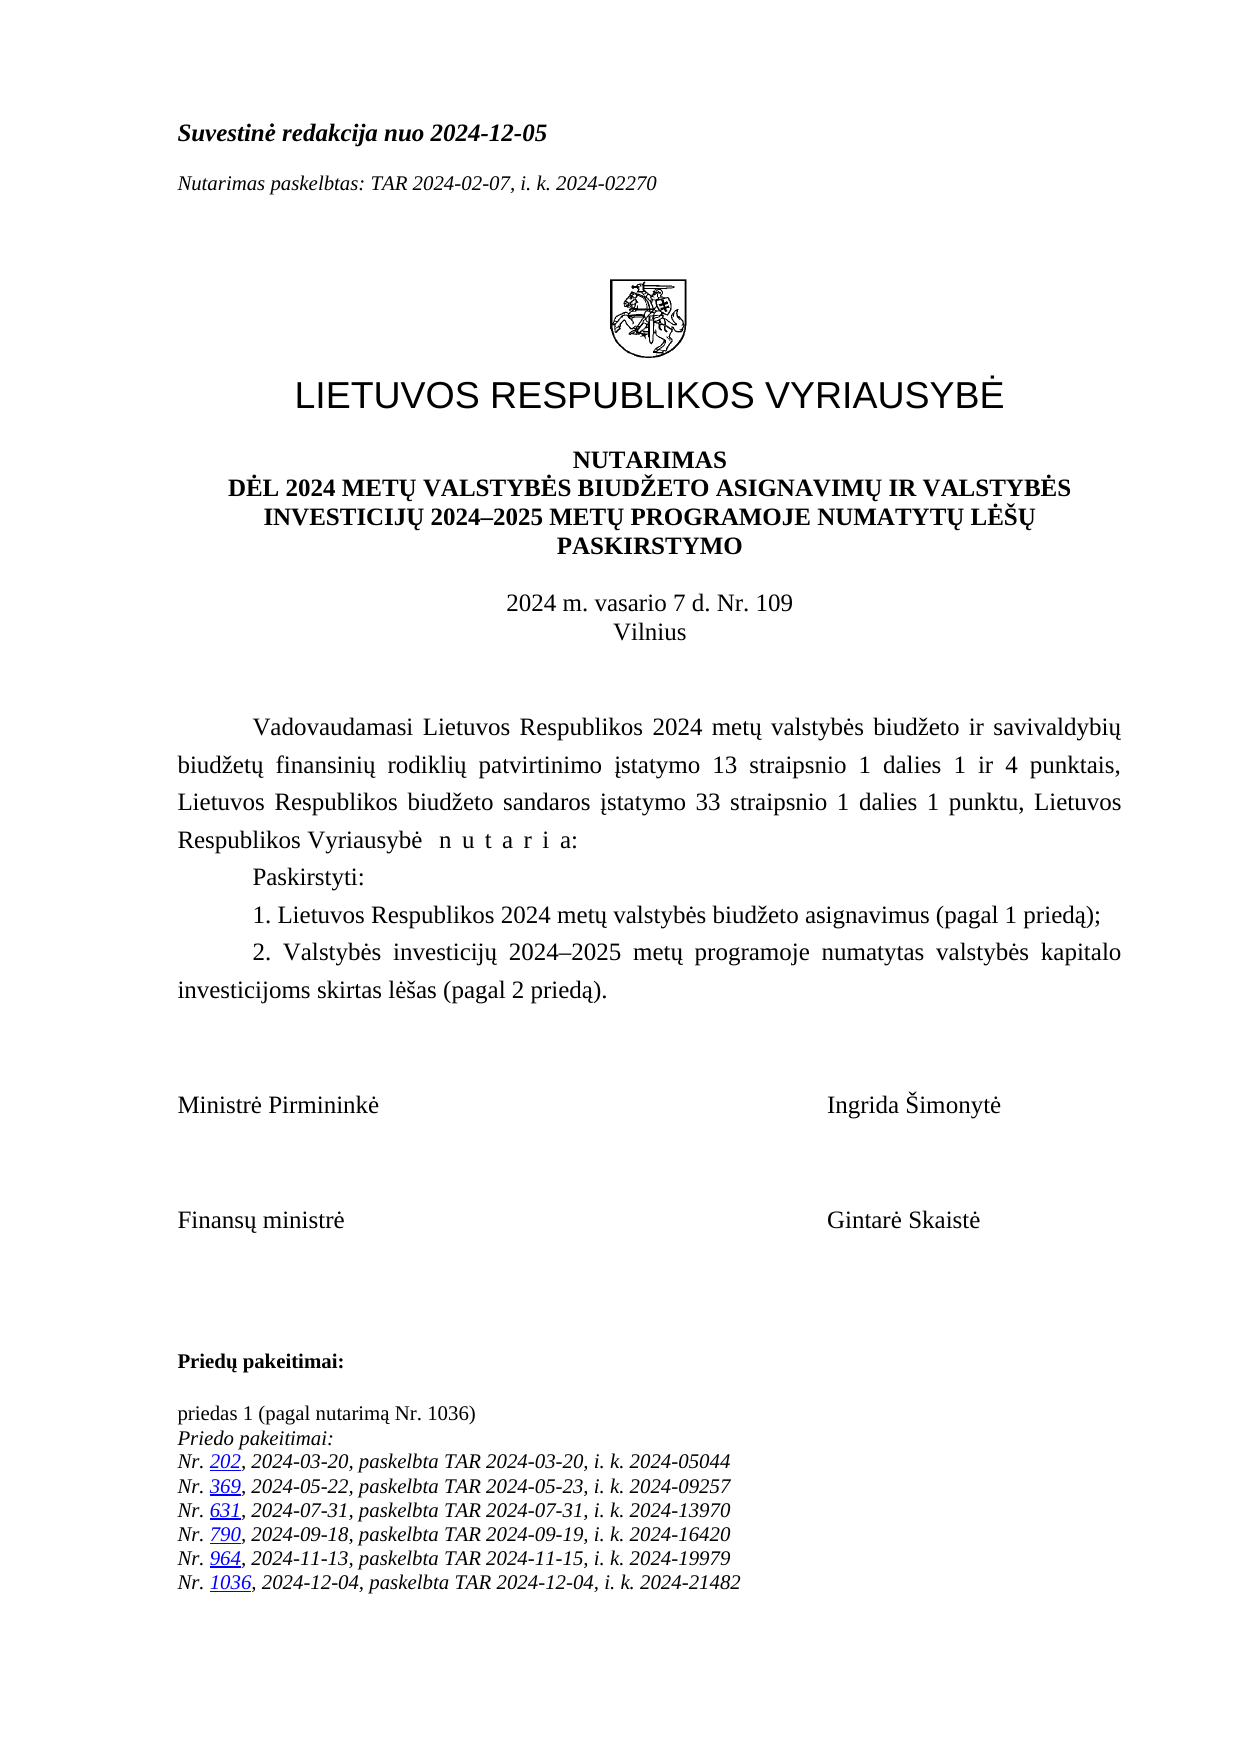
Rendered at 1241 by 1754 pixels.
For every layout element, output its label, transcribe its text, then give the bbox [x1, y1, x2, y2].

text Priedo pakeitimai: [177, 1425, 1122, 1449]
text Nr. 202, 2024-03-20, paskelbta TAR 2024-03-20, i. k. 2024-05044 [177, 1449, 1122, 1473]
text Nutarimas paskelbtas: TAR 2024-02-07, i. k. 2024-02270 [177, 171, 1122, 195]
text Suvestinė redakcija nuo 2024-12-05 [177, 118, 1122, 147]
text Nr. 964, 2024-11-13, paskelbta TAR 2024-11-15, i. k. 2024-19979 [177, 1546, 1122, 1570]
text DĖL 2024 METŲ VALSTYBĖS BIUDŽETO ASIGNAVIMŲ IR VALSTYBĖS INVESTICIJŲ 2024–2025 METŲ PROGRAMOJE NUMATYTŲ LĖŠŲ PASKIRSTYMO [177, 473, 1122, 560]
text Nr. 790, 2024-09-18, paskelbta TAR 2024-09-19, i. k. 2024-16420 [177, 1522, 1122, 1546]
text Vadovaudamasi Lietuvos Respublikos 2024 metų valstybės biudžeto ir savivaldybių biudžetų finansinių rodiklių patvirtinimo įstatymo 13 straipsnio 1 dalies 1 ir 4 punktais, Lietuvos Respublikos biudžeto sandaros įstatymo 33 straipsnio 1 dalies 1 punktu, Lietuvos Respublikos Vyriausybė nutaria: [177, 703, 1122, 853]
text priedas 1 (pagal nutarimą Nr. 1036) [177, 1401, 1122, 1425]
text 2. Valstybės investicijų 2024–2025 metų programoje numatytas valstybės kapitalo investicijoms skirtas lėšas (pagal 2 priedą). [177, 928, 1122, 1003]
text Nr. 369, 2024-05-22, paskelbta TAR 2024-05-23, i. k. 2024-09257 [177, 1473, 1122, 1498]
text NUTARIMAS [177, 445, 1122, 473]
text Paskirstyti: [177, 853, 1122, 891]
text Ministrė Pirmininkė Ingrida Šimonytė [177, 1090, 1122, 1118]
text Nr. 631, 2024-07-31, paskelbta TAR 2024-07-31, i. k. 2024-13970 [177, 1498, 1122, 1522]
text Priedų pakeitimai: [177, 1348, 1122, 1373]
text Nr. 1036, 2024-12-04, paskelbta TAR 2024-12-04, i. k. 2024-21482 [177, 1570, 1122, 1594]
text Vilnius [177, 617, 1122, 646]
text Finansų ministrė Gintarė Skaistė [177, 1205, 1122, 1233]
text 2024 m. vasario 7 d. Nr. 109 [177, 588, 1122, 617]
text 1. Lietuvos Respublikos 2024 metų valstybės biudžeto asignavimus (pagal 1 priedą); [177, 891, 1122, 928]
text Lietuvos Respublikos Vyriausybė [177, 373, 1122, 416]
